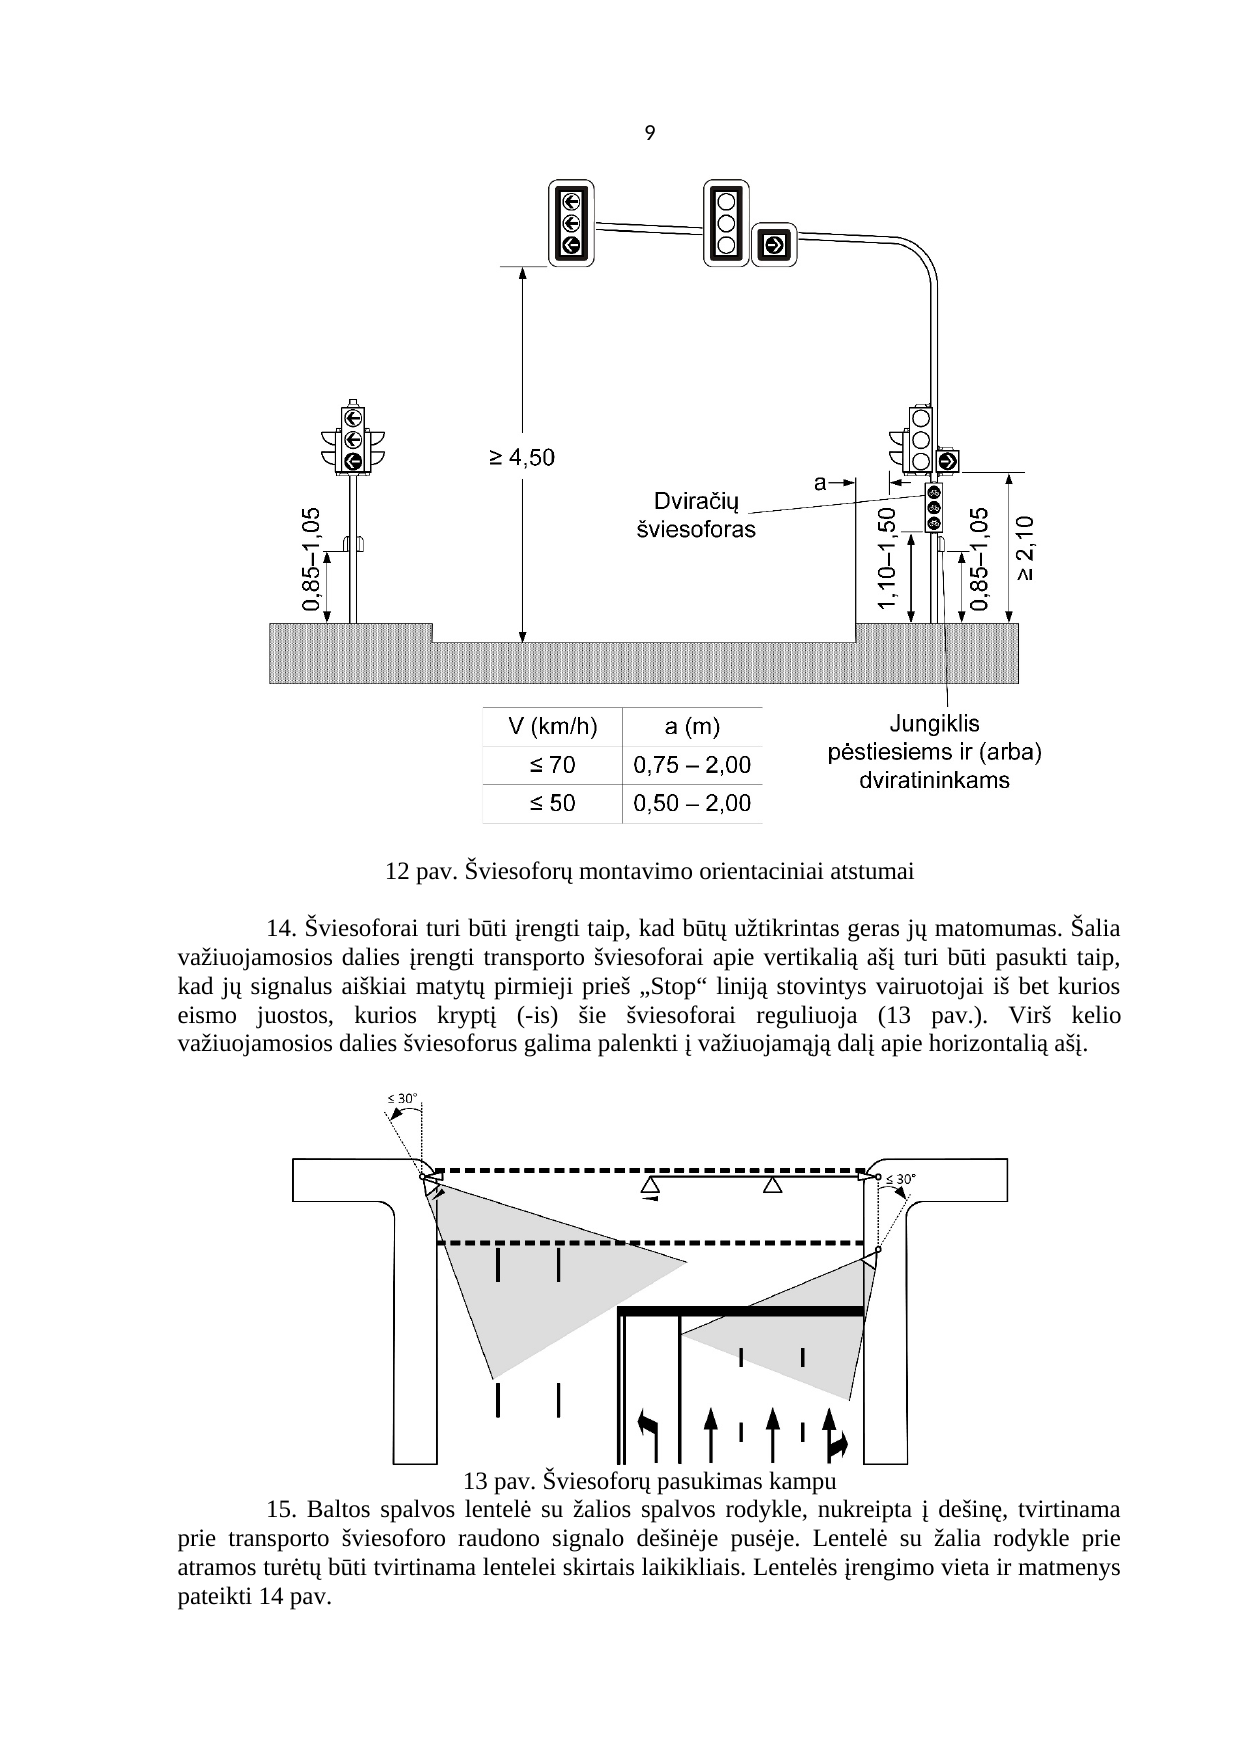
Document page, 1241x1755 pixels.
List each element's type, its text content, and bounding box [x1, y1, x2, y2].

text 13 pav. Šviesoforų pasukimas kampu [177, 1466, 1122, 1494]
text 15. Baltos spalvos lentelė su žalios spalvos rodykle, nukreipta į dešinę, tvirtinama prie transporto šviesoforo raudono signalo dešinėje pusėje. Lentelė su žalia rodykle prie atramos turėtų būti tvirtinama lentelei skirtais laikikliais. Lentelės įrengimo vieta ir matmenys pateikti 14 pav. [177, 1494, 1122, 1609]
text 12 pav. Šviesoforų montavimo orientaciniai atstumai [177, 856, 1122, 885]
text 14. Šviesoforai turi būti įrengti taip, kad būtų užtikrintas geras jų matomumas. Šalia važiuojamosios dalies įrengti transporto šviesoforai apie vertikalią ašį turi būti pasukti taip, kad jų signalus aiškiai matytų pirmieji prieš „Stop“ liniją stovintys vairuotojai iš bet kurios eismo juostos, kurios kryptį (-is) šie šviesoforai reguliuoja (13 pav.). Virš kelio važiuojamosios dalies šviesoforus galima palenkti į važiuojamąją dalį apie horizontalią ašį. [177, 913, 1122, 1057]
